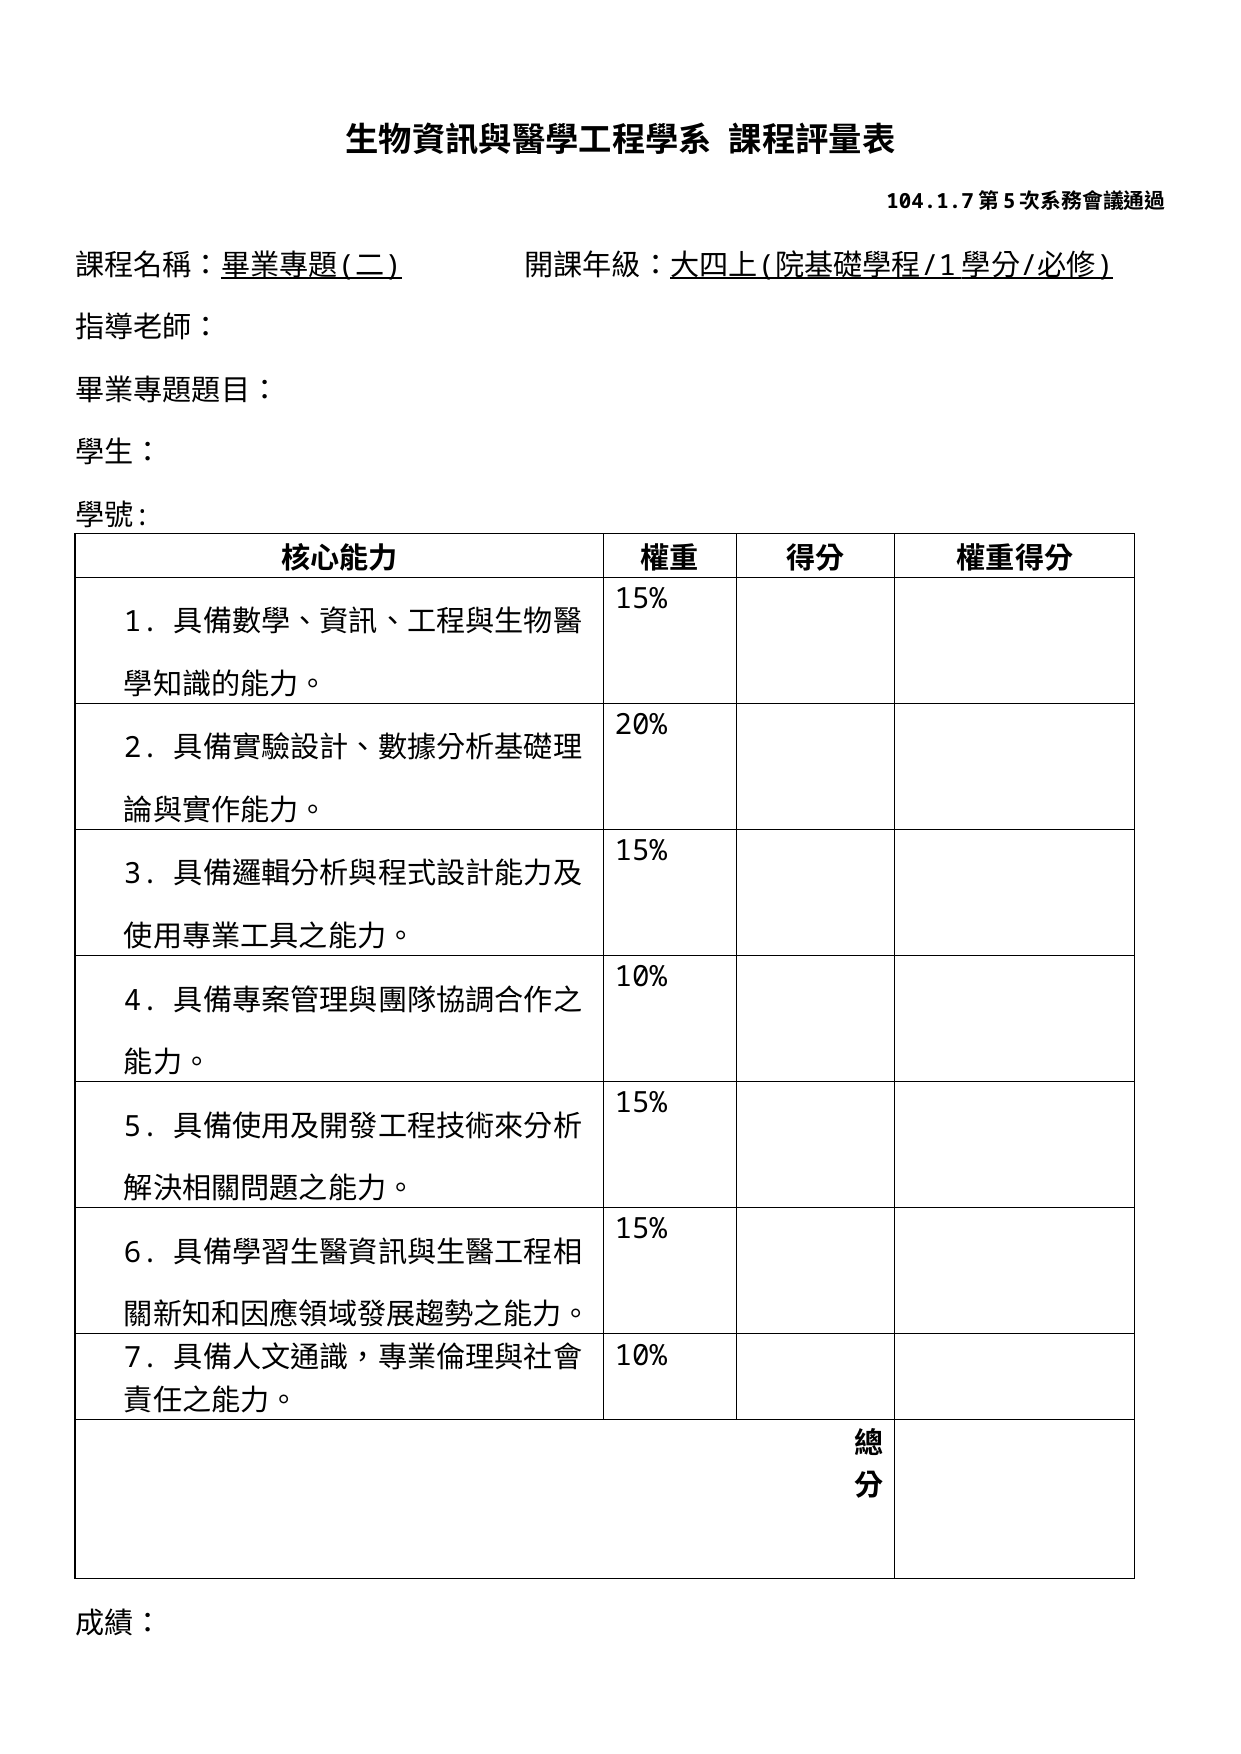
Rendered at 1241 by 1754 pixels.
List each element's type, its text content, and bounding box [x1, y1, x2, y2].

table_cell [737, 830, 894, 955]
table_cell 20% [604, 704, 736, 829]
table_cell [895, 830, 1134, 955]
table_cell 具備人文通識，專業倫理與社會責任之能力。 [76, 1334, 603, 1418]
table_cell [737, 704, 894, 829]
table_cell [895, 578, 1134, 703]
table_cell 具備數學、資訊、工程與生物醫學知識的能力。 [76, 578, 603, 703]
table_header 權重 [604, 534, 736, 577]
table_header 核心能力 [76, 534, 603, 577]
text 生物資訊與醫學工程學系 課程評量表 [75, 96, 1165, 158]
text 畢業專題題目： [75, 346, 1165, 408]
table_cell 15% [604, 830, 736, 955]
table_cell 15% [604, 1082, 736, 1207]
table_cell [737, 956, 894, 1081]
table_cell [737, 1334, 894, 1418]
table_cell 具備實驗設計、數據分析基礎理論與實作能力。 [76, 704, 603, 829]
text 指導老師： [75, 283, 1165, 346]
text 學號: [75, 471, 1165, 533]
text 104.1.7第5次系務會議通過 [75, 158, 1165, 221]
table_cell 15% [604, 578, 736, 703]
table_cell [895, 956, 1134, 1081]
text 學生： [75, 408, 1165, 471]
table_cell [737, 578, 894, 703]
table_cell [895, 1334, 1134, 1418]
table_cell [737, 1208, 894, 1333]
table_cell [895, 704, 1134, 829]
table_cell 總 分 [76, 1420, 894, 1578]
table_cell 具備邏輯分析與程式設計能力及使用專業工具之能力。 [76, 830, 603, 955]
table_cell 15% [604, 1208, 736, 1333]
table_header 權重得分 [895, 534, 1134, 577]
table_cell 具備專案管理與團隊協調合作之能力。 [76, 956, 603, 1081]
table_cell [895, 1082, 1134, 1207]
table_cell [895, 1208, 1134, 1333]
table_cell 10% [604, 1334, 736, 1418]
table_cell 10% [604, 956, 736, 1081]
table_cell 具備學習生醫資訊與生醫工程相關新知和因應領域發展趨勢之能力。 [76, 1208, 603, 1333]
table_header 得分 [737, 534, 894, 577]
text 課程名稱：畢業專題(二) 開課年級：大四上(院基礎學程/1學分/必修) [75, 221, 1165, 283]
text 成績： [75, 1579, 1165, 1642]
table_cell [737, 1082, 894, 1207]
table_cell 具備使用及開發工程技術來分析解決相關問題之能力。 [76, 1082, 603, 1207]
table_cell [895, 1420, 1134, 1578]
